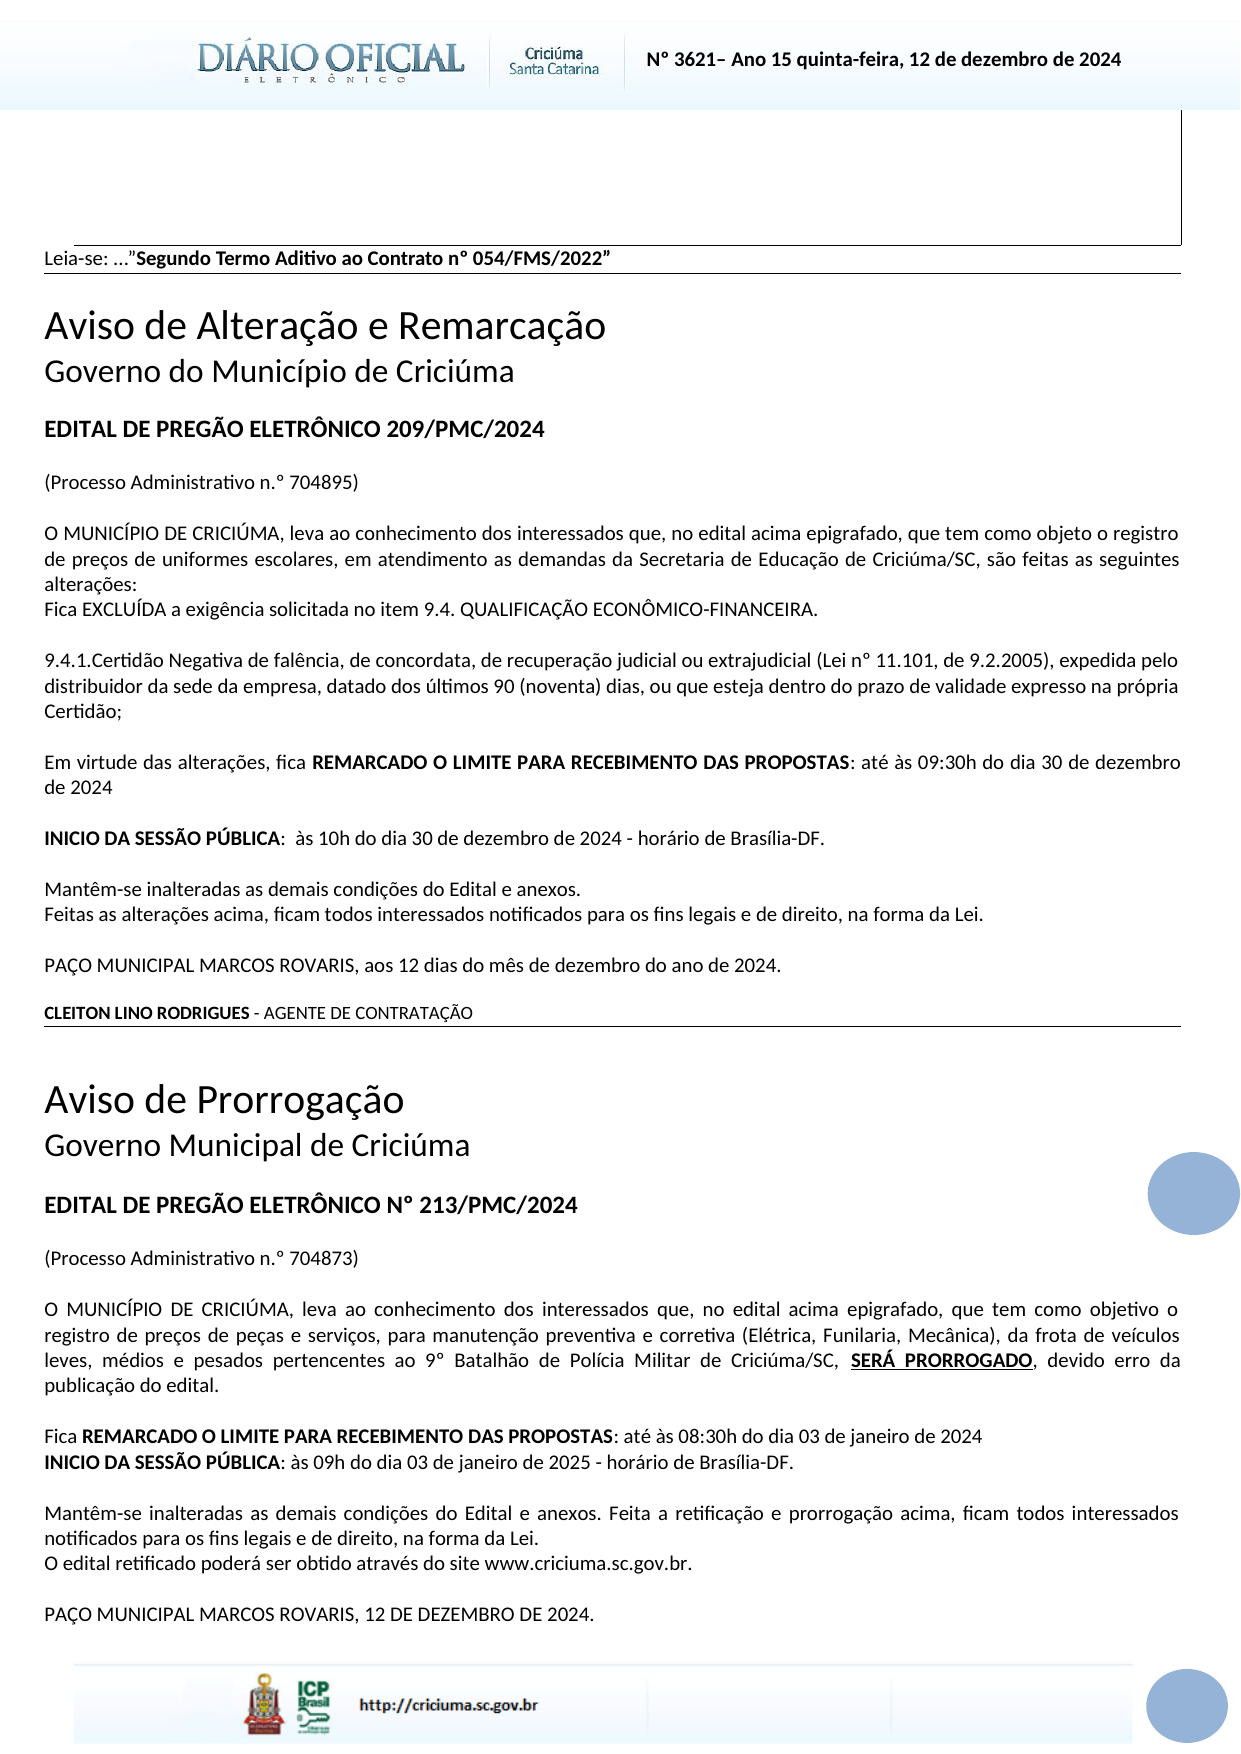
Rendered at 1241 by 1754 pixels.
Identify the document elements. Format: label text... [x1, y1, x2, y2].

text Mantêm-se inalteradas as demais condições do Edital e anexos. [44, 876, 1181, 902]
text Governo Municipal de Criciúma [44, 1123, 1181, 1164]
text Mantêm-se inalteradas as demais condições do Edital e anexos. Feita a retificação e prorrogação acima, ficam todos interessados notificados para os fins legais e de direito, na forma da Lei. [44, 1500, 1181, 1551]
text INICIO DA SESSÃO PÚBLICA: às 10h do dia 30 de dezembro de 2024 - horário de Brasília-DF. [44, 825, 1181, 851]
text PAÇO MUNICIPAL MARCOS ROVARIS, 12 DE DEZEMBRO DE 2024. [44, 1601, 1181, 1627]
text CLEITON LINO RODRIGUES - AGENTE DE CONTRATAÇÃO [44, 1001, 1181, 1026]
text Fica REMARCADO O LIMITE PARA RECEBIMENTO DAS PROPOSTAS: até às 08:30h do dia 03 de janeiro de 2024 [44, 1423, 1181, 1449]
text PAÇO MUNICIPAL MARCOS ROVARIS, aos 12 dias do mês de dezembro do ano de 2024. [44, 952, 1181, 978]
text Feitas as alterações acima, ficam todos interessados notificados para os fins legais e de direito, na forma da Lei. [44, 902, 1181, 927]
text Aviso de Prorrogação [44, 1073, 1181, 1123]
text EDITAL DE PREGÃO ELETRÔNICO 209/PMC/2024 [44, 414, 1181, 444]
text O edital retificado poderá ser obtido através do site www.criciuma.sc.gov.br. [44, 1551, 1181, 1576]
text Aviso de Alteração e Remarcação [44, 299, 1181, 350]
text Leia-se: ...”Segundo Termo Aditivo ao Contrato nº 054/FMS/2022” [44, 245, 1181, 273]
text EDITAL DE PREGÃO ELETRÔNICO Nº 213/PMC/2024 [44, 1190, 1157, 1220]
text 9.4.1.Certidão Negativa de falência, de concordata, de recuperação judicial ou extrajudicial (Lei nº 11.101, de 9.2.2005), expedida pelo distribuidor da sede da empresa, datado dos últimos 90 (noventa) dias, ou que esteja dentro do prazo de validade expresso na própria Certidão; [44, 647, 1181, 724]
text (Processo Administrativo n.º 704895) [44, 469, 1181, 495]
text INICIO DA SESSÃO PÚBLICA: às 09h do dia 03 de janeiro de 2025 - horário de Brasília-DF. [44, 1449, 1181, 1474]
text O MUNICÍPIO DE CRICIÚMA, leva ao conhecimento dos interessados que, no edital acima epigrafado, que tem como objetivo o registro de preços de peças e serviços, para manutenção preventiva e corretiva (Elétrica, Funilaria, Mecânica), da frota de veículos leves, médios e pesados pertencentes ao 9º Batalhão de Polícia Militar de Criciúma/SC, SERÁ PRORROGADO, devido erro da publicação do edital. [44, 1296, 1181, 1398]
text Fica EXCLUÍDA a exigência solicitada no item 9.4. QUALIFICAÇÃO ECONÔMICO-FINANCEIRA. [44, 597, 1181, 622]
text O MUNICÍPIO DE CRICIÚMA, leva ao conhecimento dos interessados que, no edital acima epigrafado, que tem como objeto o registro de preços de uniformes escolares, em atendimento as demandas da Secretaria de Educação de Criciúma/SC, são feitas as seguintes alterações: [44, 520, 1181, 597]
text (Processo Administrativo n.º 704873) [44, 1246, 1181, 1271]
text Governo do Município de Criciúma [44, 350, 1181, 391]
text Em virtude das alterações, fica REMARCADO O LIMITE PARA RECEBIMENTO DAS PROPOSTAS: até às 09:30h do dia 30 de dezembro de 2024 [44, 749, 1181, 800]
